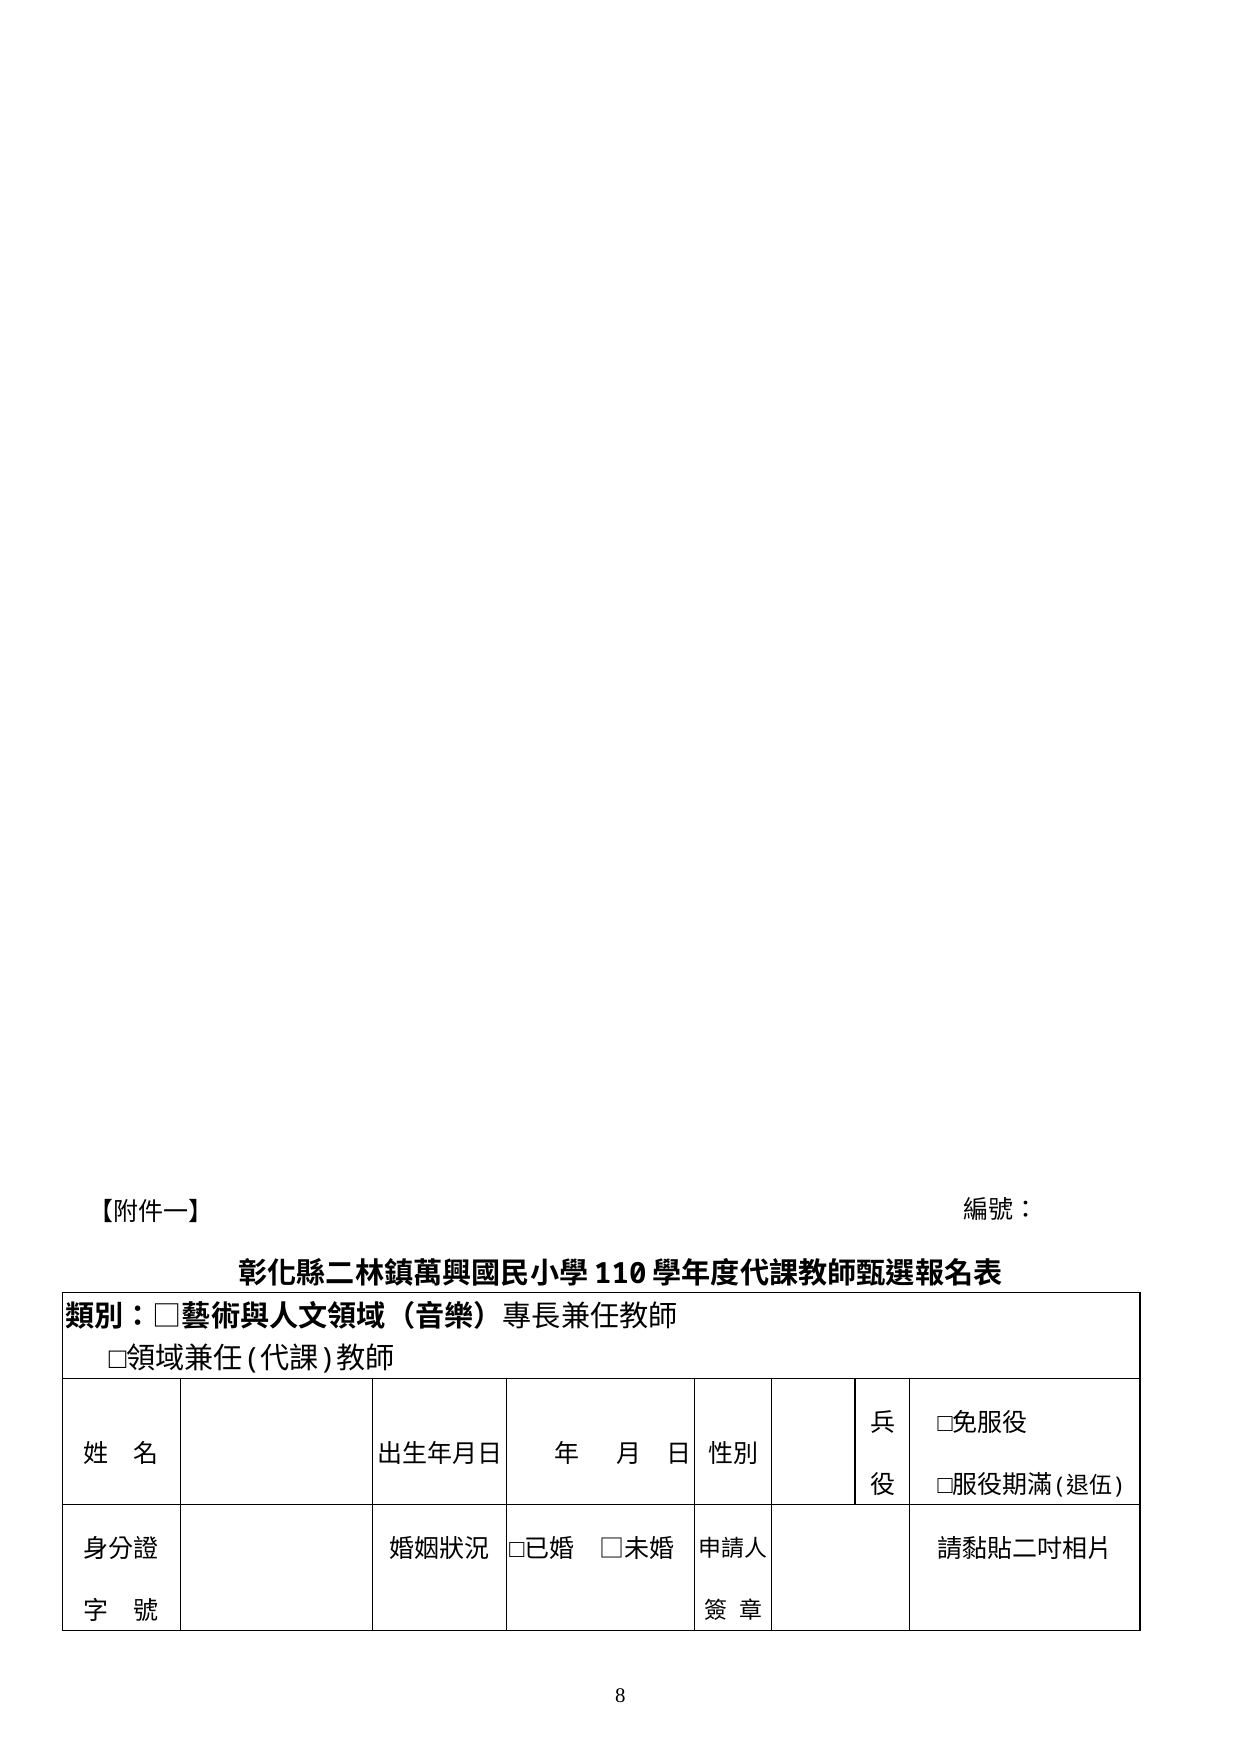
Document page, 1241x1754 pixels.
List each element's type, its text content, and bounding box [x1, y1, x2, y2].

table_cell [181, 1379, 372, 1503]
table_cell □免服役 □服役期滿(退伍) [910, 1379, 1139, 1503]
table_cell 出生年月日 [373, 1379, 506, 1503]
table_cell 性別 [695, 1379, 771, 1503]
table_header 類別：□藝術與人文領域（音樂）專長兼任教師 □領域兼任(代課)教師 [63, 1293, 1139, 1377]
text 彰化縣二林鎮萬興國民小學110學年度代課教師甄選報名表 [89, 1229, 1152, 1292]
table_cell [772, 1379, 854, 1503]
table_cell □已婚 □未婚 [507, 1505, 694, 1629]
table_cell 婚姻狀況 [373, 1505, 506, 1629]
table_cell 姓 名 [63, 1379, 180, 1503]
table_cell 申請人簽 章 [695, 1505, 771, 1629]
table_cell 兵役 [856, 1379, 909, 1503]
table_cell [181, 1505, 372, 1629]
table_cell 身分證 字 號 [63, 1505, 180, 1629]
table_cell 請黏貼二吋相片 [910, 1505, 1139, 1629]
text 【附件一】 編號： [89, 1167, 1041, 1229]
table_cell [772, 1505, 909, 1629]
table_cell 年 月 日 [507, 1379, 694, 1503]
